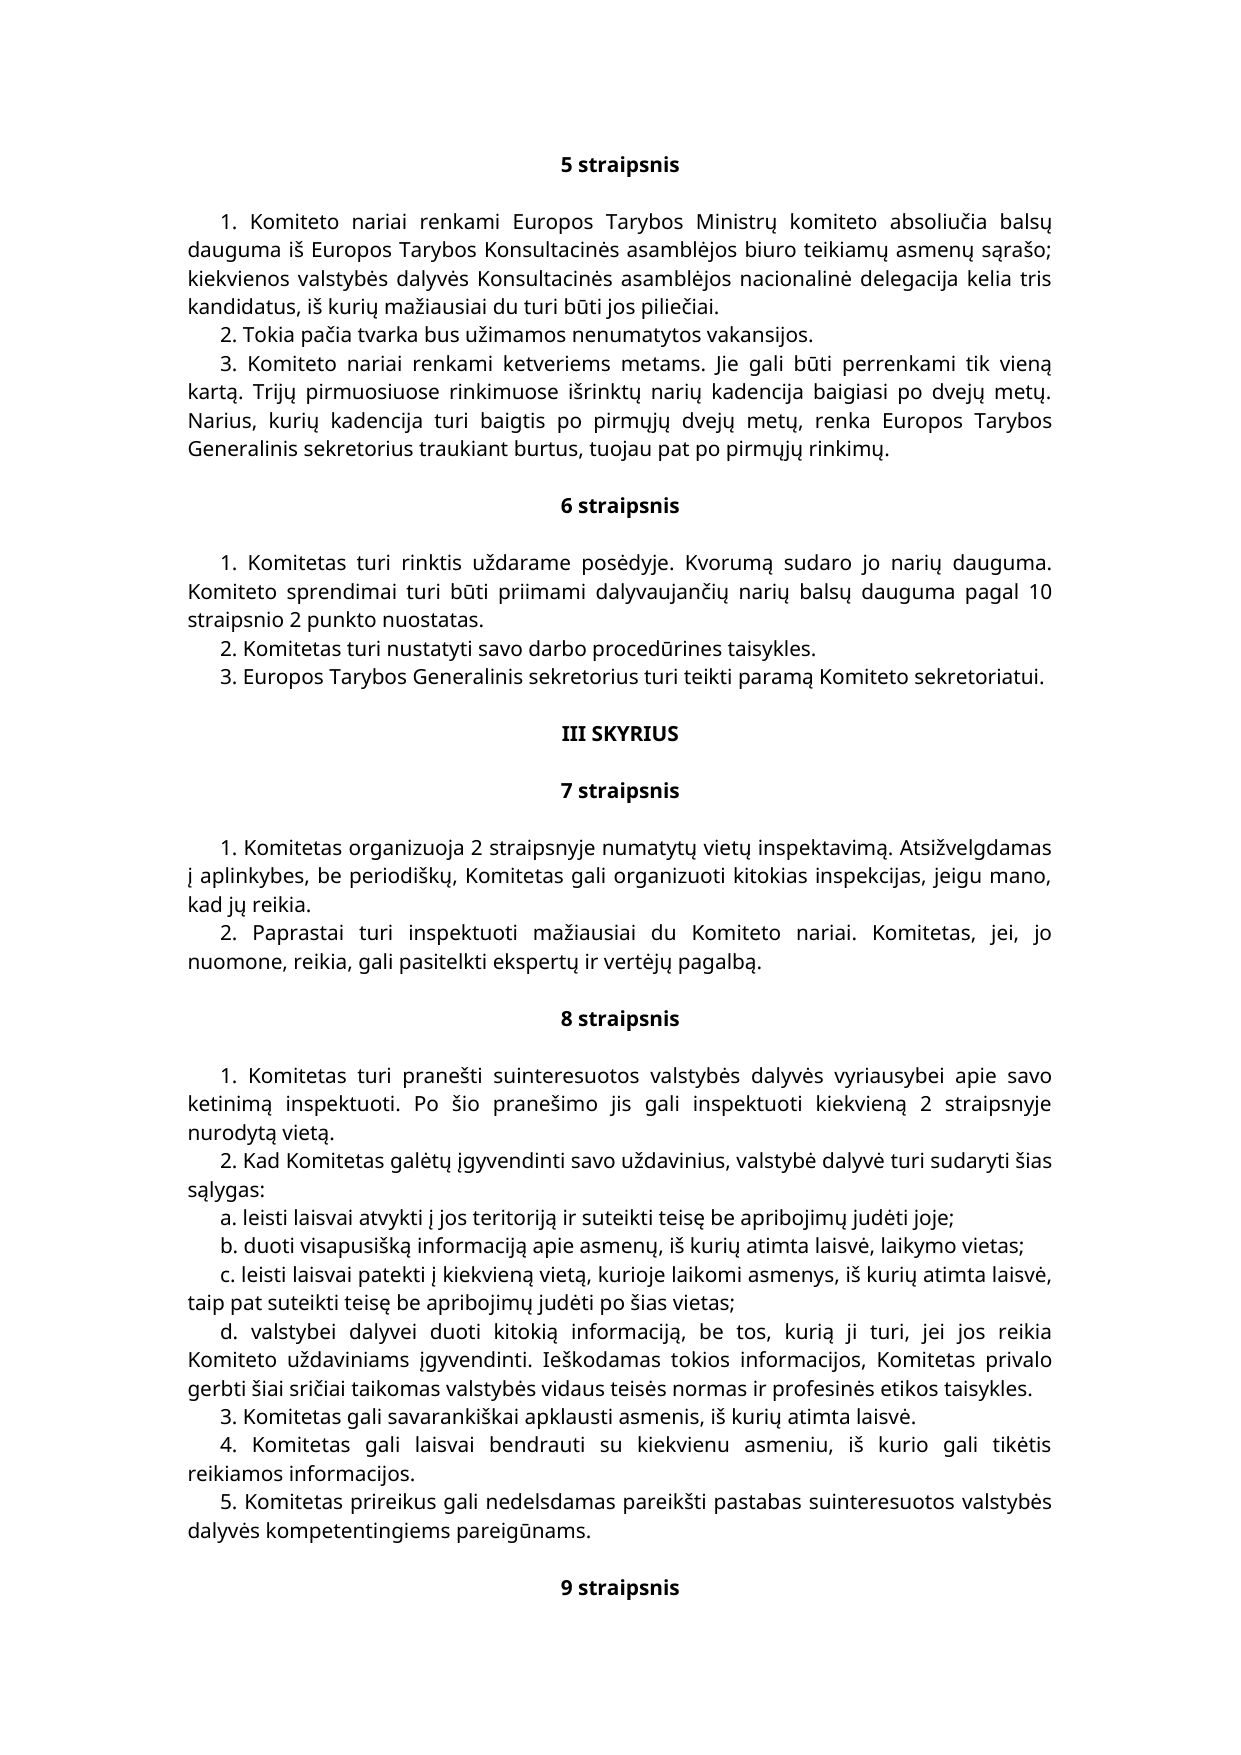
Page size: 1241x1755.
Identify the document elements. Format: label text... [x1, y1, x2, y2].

text b. duoti visapusišką informaciją apie asmenų, iš kurių atimta laisvė, laikymo vietas; [187, 1232, 1053, 1260]
text a. leisti laisvai atvykti į jos teritoriją ir suteikti teisę be apribojimų judėti joje; [187, 1203, 1053, 1232]
text 6 straipsnis [187, 492, 1053, 520]
text d. valstybei dalyvei duoti kitokią informaciją, be tos, kurią ji turi, jei jos reikia Komiteto uždaviniams įgyvendinti. Ieškodamas tokios informacijos, Komitetas privalo gerbti šiai sričiai taikomas valstybės vidaus teisės normas ir profesinės etikos taisykles. [187, 1317, 1053, 1402]
text 1. Komitetas organizuoja 2 straipsnyje numatytų vietų inspektavimą. Atsižvelgdamas į aplinkybes, be periodiškų, Komitetas gali organizuoti kitokias inspekcijas, jeigu mano, kad jų reikia. [187, 833, 1053, 918]
text 5. Komitetas prireikus gali nedelsdamas pareikšti pastabas suinteresuotos valstybės dalyvės kompetentingiems pareigūnams. [187, 1487, 1053, 1544]
text 3. Europos Tarybos Generalinis sekretorius turi teikti paramą Komiteto sekretoriatui. [187, 662, 1053, 691]
text 3. Komitetas gali savarankiškai apklausti asmenis, iš kurių atimta laisvė. [187, 1402, 1053, 1431]
text III skyrius [187, 719, 1053, 748]
text 1. Komitetas turi pranešti suinteresuotos valstybės dalyvės vyriausybei apie savo ketinimą inspektuoti. Po šio pranešimo jis gali inspektuoti kiekvieną 2 straipsnyje nurodytą vietą. [187, 1061, 1053, 1146]
text 1. Komitetas turi rinktis uždarame posėdyje. Kvorumą sudaro jo narių dauguma. Komiteto sprendimai turi būti priimami dalyvaujančių narių balsų dauguma pagal 10 straipsnio 2 punkto nuostatas. [187, 548, 1053, 634]
text 2. Komitetas turi nustatyti savo darbo procedūrines taisykles. [187, 634, 1053, 662]
text 7 straipsnis [187, 776, 1053, 805]
text 2. Paprastai turi inspektuoti mažiausiai du Komiteto nariai. Komitetas, jei, jo nuomone, reikia, gali pasitelkti ekspertų ir vertėjų pagalbą. [187, 918, 1053, 975]
text 3. Komiteto nariai renkami ketveriems metams. Jie gali būti perrenkami tik vieną kartą. Trijų pirmuosiuose rinkimuose išrinktų narių kadencija baigiasi po dvejų metų. Narius, kurių kadencija turi baigtis po pirmųjų dvejų metų, renka Europos Tarybos Generalinis sekretorius traukiant burtus, tuojau pat po pirmųjų rinkimų. [187, 349, 1053, 463]
text 5 straipsnis [187, 150, 1053, 178]
text 8 straipsnis [187, 1004, 1053, 1032]
text 9 straipsnis [187, 1573, 1053, 1602]
text c. leisti laisvai patekti į kiekvieną vietą, kurioje laikomi asmenys, iš kurių atimta laisvė, taip pat suteikti teisę be apribojimų judėti po šias vietas; [187, 1260, 1053, 1317]
text 2. Kad Komitetas galėtų įgyvendinti savo uždavinius, valstybė dalyvė turi sudaryti šias sąlygas: [187, 1146, 1053, 1203]
text 2. Tokia pačia tvarka bus užimamos nenumatytos vakansijos. [187, 321, 1053, 349]
text 1. Komiteto nariai renkami Europos Tarybos Ministrų komiteto absoliučia balsų dauguma iš Europos Tarybos Konsultacinės asamblėjos biuro teikiamų asmenų sąrašo; kiekvienos valstybės dalyvės Konsultacinės asamblėjos nacionalinė delegacija kelia tris kandidatus, iš kurių mažiausiai du turi būti jos piliečiai. [187, 207, 1053, 321]
text 4. Komitetas gali laisvai bendrauti su kiekvienu asmeniu, iš kurio gali tikėtis reikiamos informacijos. [187, 1431, 1053, 1487]
